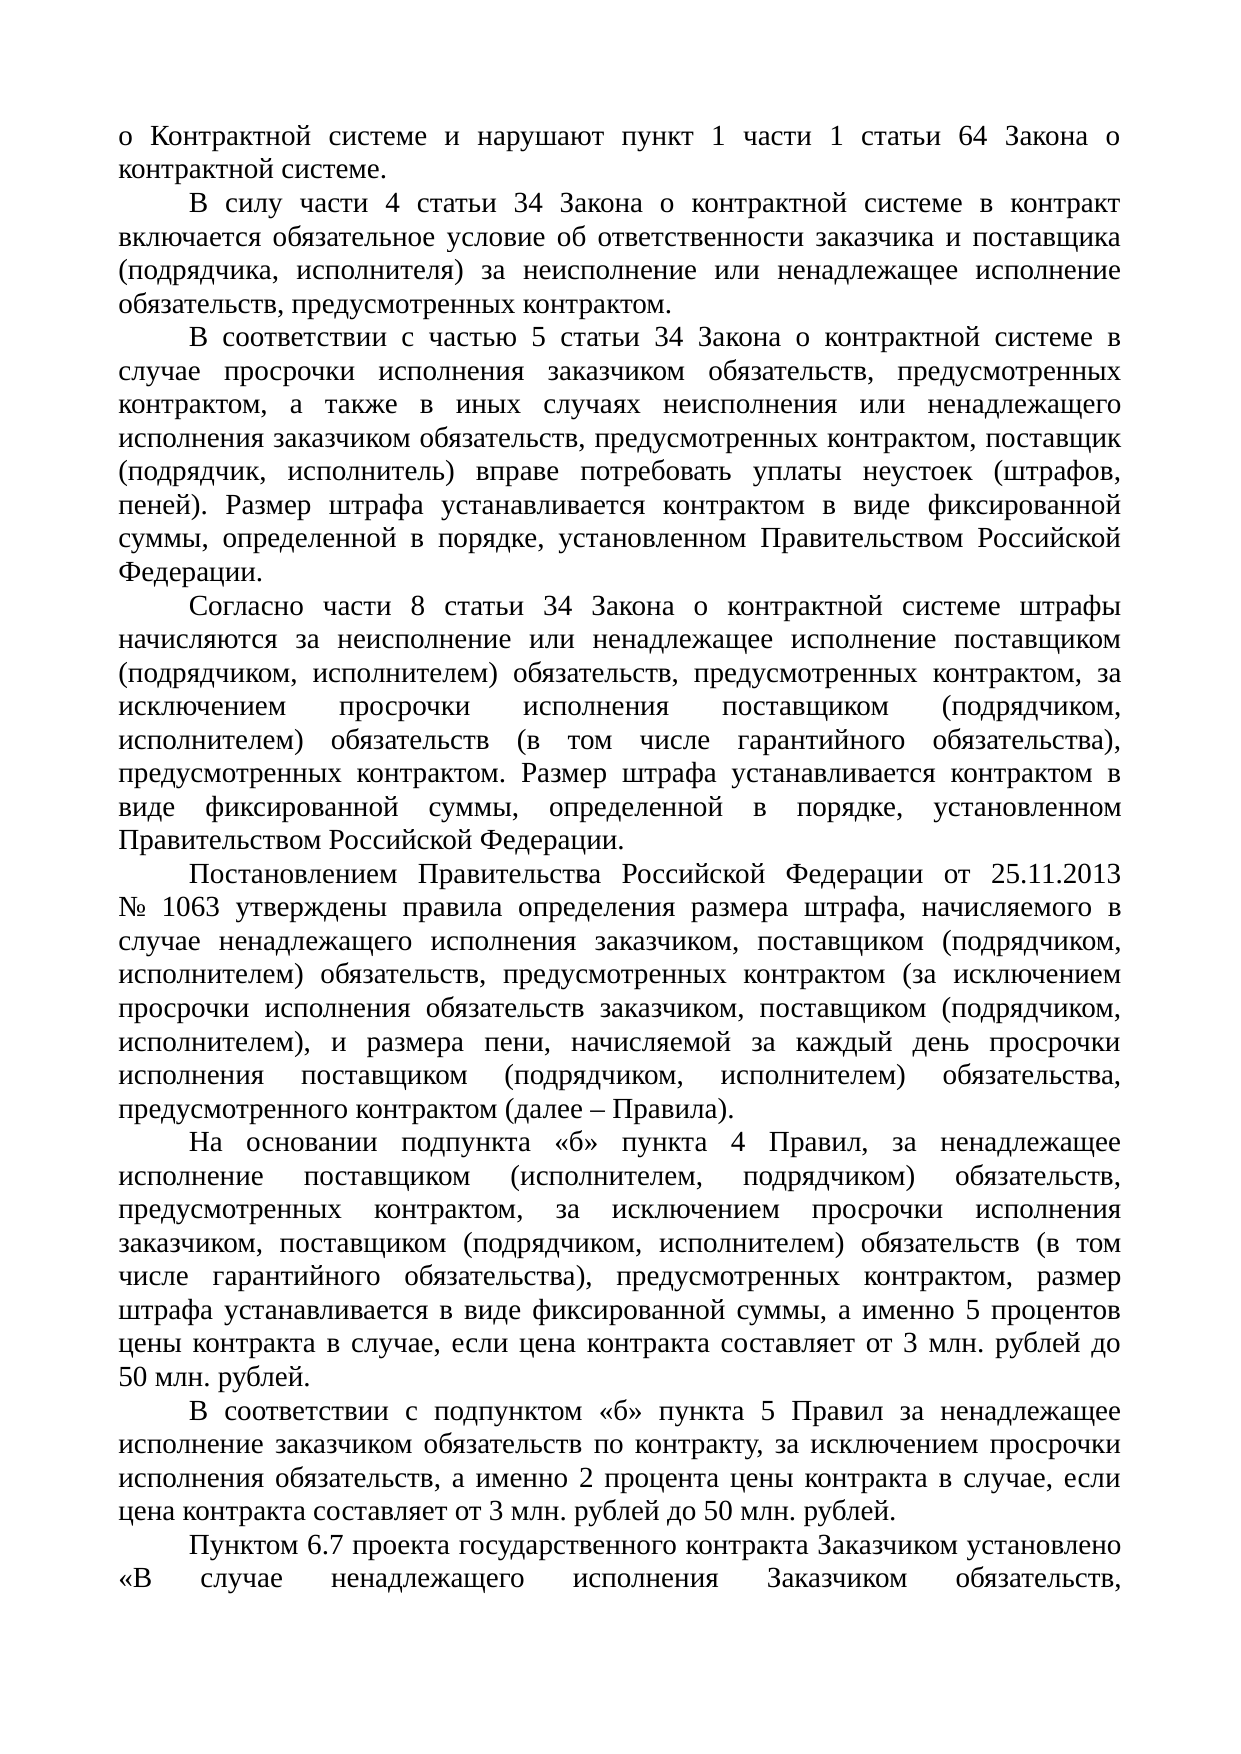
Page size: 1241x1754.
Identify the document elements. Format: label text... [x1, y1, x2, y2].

text Пунктом 6.7 проекта государственного контракта Заказчиком установлено «В случае ненадлежащего исполнения Заказчиком обязательств, [118, 1527, 1122, 1594]
text На основании подпункта «б» пункта 4 Правил, за ненадлежащее исполнение поставщиком (исполнителем, подрядчиком) обязательств, предусмотренных контрактом, за исключением просрочки исполнения заказчиком, поставщиком (подрядчиком, исполнителем) обязательств (в том числе гарантийного обязательства), предусмотренных контрактом, размер штрафа устанавливается в виде фиксированной суммы, а именно 5 процентов цены контракта в случае, если цена контракта составляет от 3 млн. рублей до 50 млн. рублей. [118, 1124, 1122, 1393]
text В силу части 4 статьи 34 Закона о контрактной системе в контракт включается обязательное условие об ответственности заказчика и поставщика (подрядчика, исполнителя) за неисполнение или ненадлежащее исполнение обязательств, предусмотренных контрактом. [118, 185, 1122, 319]
text В соответствии с частью 5 статьи 34 Закона о контрактной системе в случае просрочки исполнения заказчиком обязательств, предусмотренных контрактом, а также в иных случаях неисполнения или ненадлежащего исполнения заказчиком обязательств, предусмотренных контрактом, поставщик (подрядчик, исполнитель) вправе потребовать уплаты неустоек (штрафов, пеней). Размер штрафа устанавливается контрактом в виде фиксированной суммы, определенной в порядке, установленном Правительством Российской Федерации. [118, 319, 1122, 588]
text Постановлением Правительства Российской Федерации от 25.11.2013 № 1063 утверждены правила определения размера штрафа, начисляемого в случае ненадлежащего исполнения заказчиком, поставщиком (подрядчиком, исполнителем) обязательств, предусмотренных контрактом (за исключением просрочки исполнения обязательств заказчиком, поставщиком (подрядчиком, исполнителем), и размера пени, начисляемой за каждый день просрочки исполнения поставщиком (подрядчиком, исполнителем) обязательства, предусмотренного контрактом (далее – Правила). [118, 856, 1122, 1124]
text В соответствии с подпунктом «б» пункта 5 Правил за ненадлежащее исполнение заказчиком обязательств по контракту, за исключением просрочки исполнения обязательств, а именно 2 процента цены контракта в случае, если цена контракта составляет от 3 млн. рублей до 50 млн. рублей. [118, 1393, 1122, 1527]
text Согласно части 8 статьи 34 Закона о контрактной системе штрафы начисляются за неисполнение или ненадлежащее исполнение поставщиком (подрядчиком, исполнителем) обязательств, предусмотренных контрактом, за исключением просрочки исполнения поставщиком (подрядчиком, исполнителем) обязательств (в том числе гарантийного обязательства), предусмотренных контрактом. Размер штрафа устанавливается контрактом в виде фиксированной суммы, определенной в порядке, установленном Правительством Российской Федерации. [118, 588, 1122, 856]
text о Контрактной системе и нарушают пункт 1 части 1 статьи 64 Закона о контрактной системе. [118, 118, 1122, 185]
